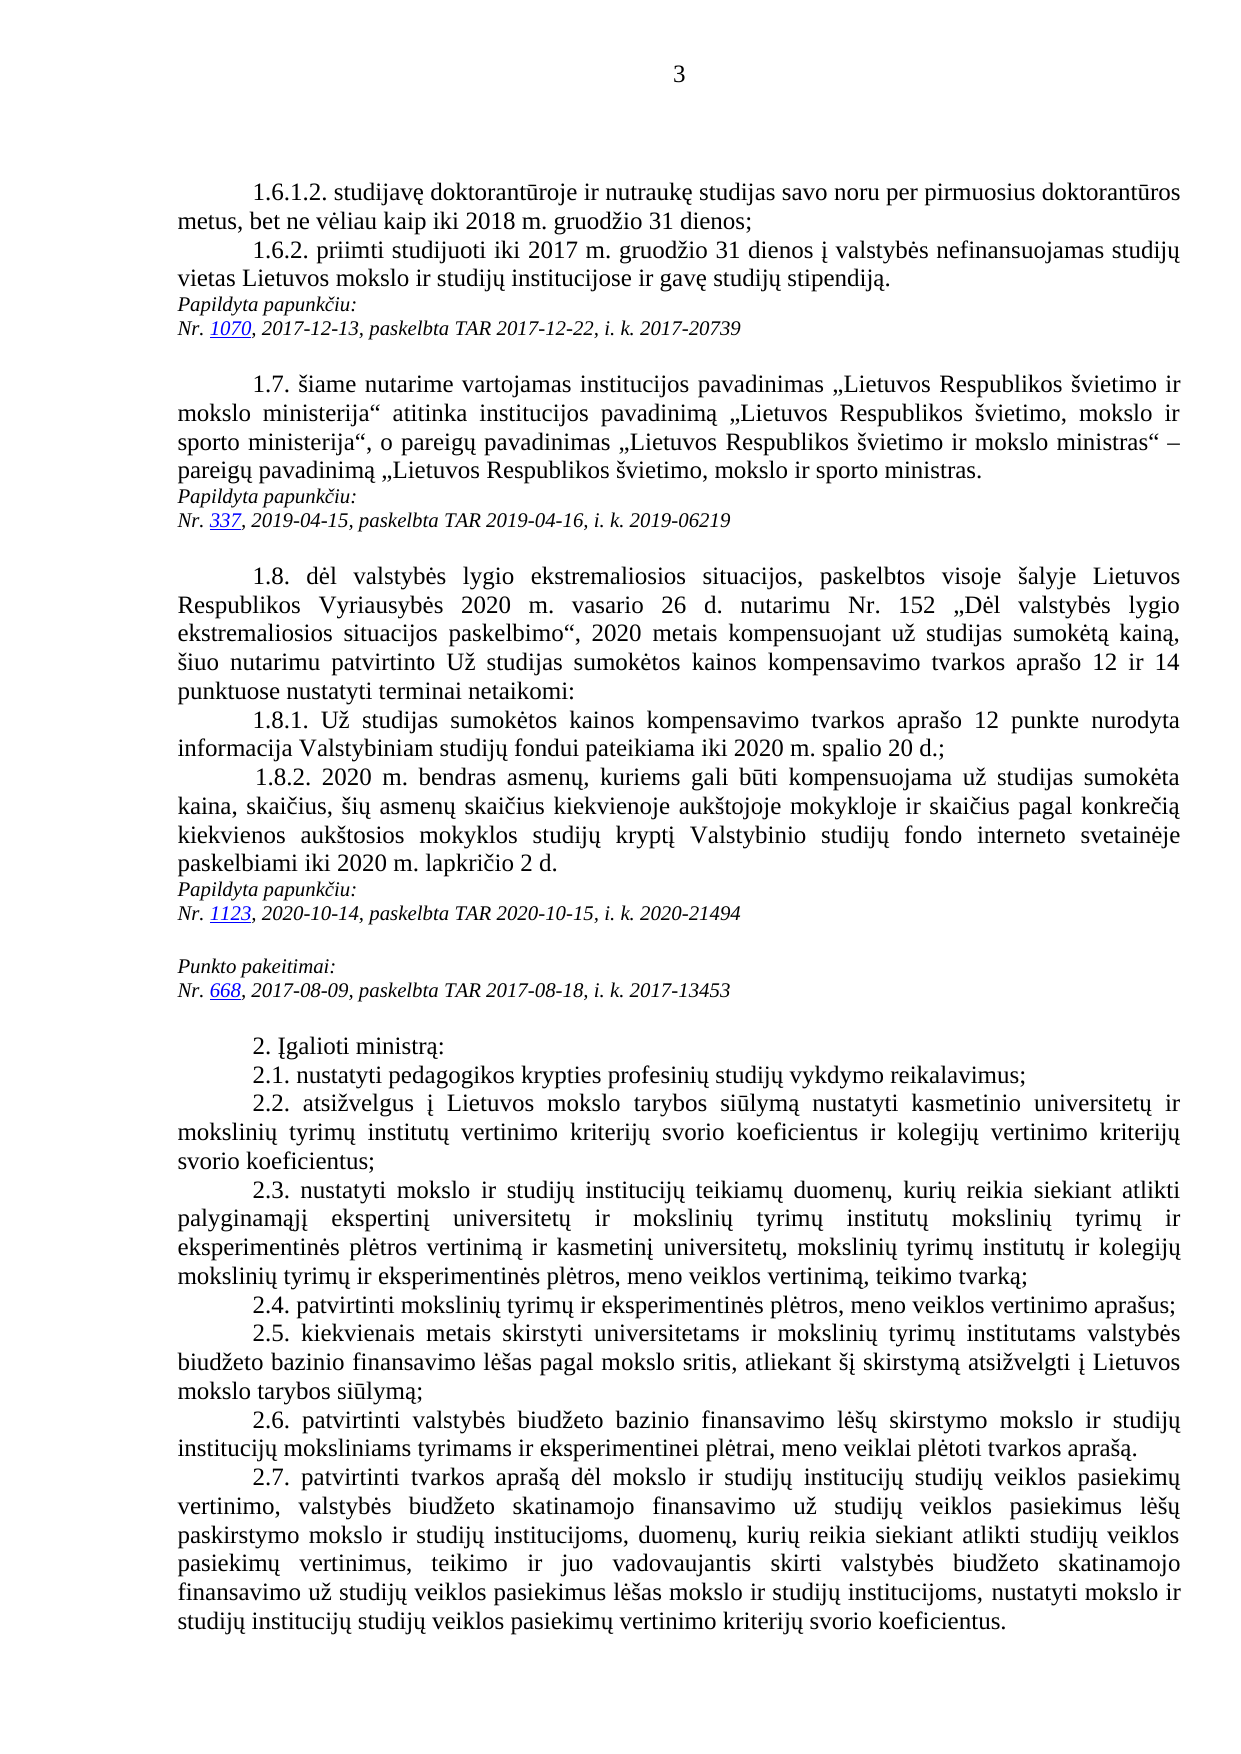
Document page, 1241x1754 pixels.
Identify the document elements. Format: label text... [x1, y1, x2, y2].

text 2.6. patvirtinti valstybės biudžeto bazinio finansavimo lėšų skirstymo mokslo ir studijų institucijų moksliniams tyrimams ir eksperimentinei plėtrai, meno veiklai plėtoti tvarkos aprašą. [177, 1405, 1181, 1462]
text 1.7. šiame nutarime vartojamas institucijos pavadinimas „Lietuvos Respublikos švietimo ir mokslo ministerija“ atitinka institucijos pavadinimą „Lietuvos Respublikos švietimo, mokslo ir sporto ministerija“, o pareigų pavadinimas „Lietuvos Respublikos švietimo ir mokslo ministras“ – pareigų pavadinimą „Lietuvos Respublikos švietimo, mokslo ir sporto ministras. [177, 369, 1181, 484]
text Papildyta papunkčiu: [177, 877, 1181, 901]
text 1.6.1.2. studijavę doktorantūroje ir nutraukę studijas savo noru per pirmuosius doktorantūros metus, bet ne vėliau kaip iki 2018 m. gruodžio 31 dienos; [177, 177, 1181, 235]
text 1.8.1. Už studijas sumokėtos kainos kompensavimo tvarkos aprašo 12 punkte nurodyta informacija Valstybiniam studijų fondui pateikiama iki 2020 m. spalio 20 d.; [177, 705, 1181, 762]
text Nr. 337, 2019-04-15, paskelbta TAR 2019-04-16, i. k. 2019-06219 [177, 508, 1181, 532]
text Punkto pakeitimai: [177, 954, 1181, 978]
text 1.8.2. 2020 m. bendras asmenų, kuriems gali būti kompensuojama už studijas sumokėta kaina, skaičius, šių asmenų skaičius kiekvienoje aukštojoje mokykloje ir skaičius pagal konkrečią kiekvienos aukštosios mokyklos studijų kryptį Valstybinio studijų fondo interneto svetainėje paskelbiami iki 2020 m. lapkričio 2 d. [177, 762, 1181, 877]
text Nr. 1070, 2017-12-13, paskelbta TAR 2017-12-22, i. k. 2017-20739 [177, 316, 1181, 340]
text Papildyta papunkčiu: [177, 292, 1181, 316]
text 2.3. nustatyti mokslo ir studijų institucijų teikiamų duomenų, kurių reikia siekiant atlikti palyginamąjį ekspertinį universitetų ir mokslinių tyrimų institutų mokslinių tyrimų ir eksperimentinės plėtros vertinimą ir kasmetinį universitetų, mokslinių tyrimų institutų ir kolegijų mokslinių tyrimų ir eksperimentinės plėtros, meno veiklos vertinimą, teikimo tvarką; [177, 1175, 1181, 1290]
text Papildyta papunkčiu: [177, 484, 1181, 508]
text 2.2. atsižvelgus į Lietuvos mokslo tarybos siūlymą nustatyti kasmetinio universitetų ir mokslinių tyrimų institutų vertinimo kriterijų svorio koeficientus ir kolegijų vertinimo kriterijų svorio koeficientus; [177, 1088, 1181, 1175]
text 2.4. patvirtinti mokslinių tyrimų ir eksperimentinės plėtros, meno veiklos vertinimo aprašus; [177, 1290, 1181, 1318]
text 1.6.2. priimti studijuoti iki 2017 m. gruodžio 31 dienos į valstybės nefinansuojamas studijų vietas Lietuvos mokslo ir studijų institucijose ir gavę studijų stipendiją. [177, 235, 1181, 292]
text 2.1. nustatyti pedagogikos krypties profesinių studijų vykdymo reikalavimus; [177, 1060, 1181, 1088]
text 2. Įgalioti ministrą: [177, 1031, 1181, 1060]
text 2.5. kiekvienais metais skirstyti universitetams ir mokslinių tyrimų institutams valstybės biudžeto bazinio finansavimo lėšas pagal mokslo sritis, atliekant šį skirstymą atsižvelgti į Lietuvos mokslo tarybos siūlymą; [177, 1318, 1181, 1405]
text 2.7. patvirtinti tvarkos aprašą dėl mokslo ir studijų institucijų studijų veiklos pasiekimų vertinimo, valstybės biudžeto skatinamojo finansavimo už studijų veiklos pasiekimus lėšų paskirstymo mokslo ir studijų institucijoms, duomenų, kurių reikia siekiant atlikti studijų veiklos pasiekimų vertinimus, teikimo ir juo vadovaujantis skirti valstybės biudžeto skatinamojo finansavimo už studijų veiklos pasiekimus lėšas mokslo ir studijų institucijoms, nustatyti mokslo ir studijų institucijų studijų veiklos pasiekimų vertinimo kriterijų svorio koeficientus. [177, 1462, 1181, 1635]
text Nr. 668, 2017-08-09, paskelbta TAR 2017-08-18, i. k. 2017-13453 [177, 978, 1181, 1002]
text 1.8. dėl valstybės lygio ekstremaliosios situacijos, paskelbtos visoje šalyje Lietuvos Respublikos Vyriausybės 2020 m. vasario 26 d. nutarimu Nr. 152 „Dėl valstybės lygio ekstremaliosios situacijos paskelbimo“, 2020 metais kompensuojant už studijas sumokėtą kainą, šiuo nutarimu patvirtinto Už studijas sumokėtos kainos kompensavimo tvarkos aprašo 12 ir 14 punktuose nustatyti terminai netaikomi: [177, 561, 1181, 705]
text Nr. 1123, 2020-10-14, paskelbta TAR 2020-10-15, i. k. 2020-21494 [177, 901, 1181, 925]
